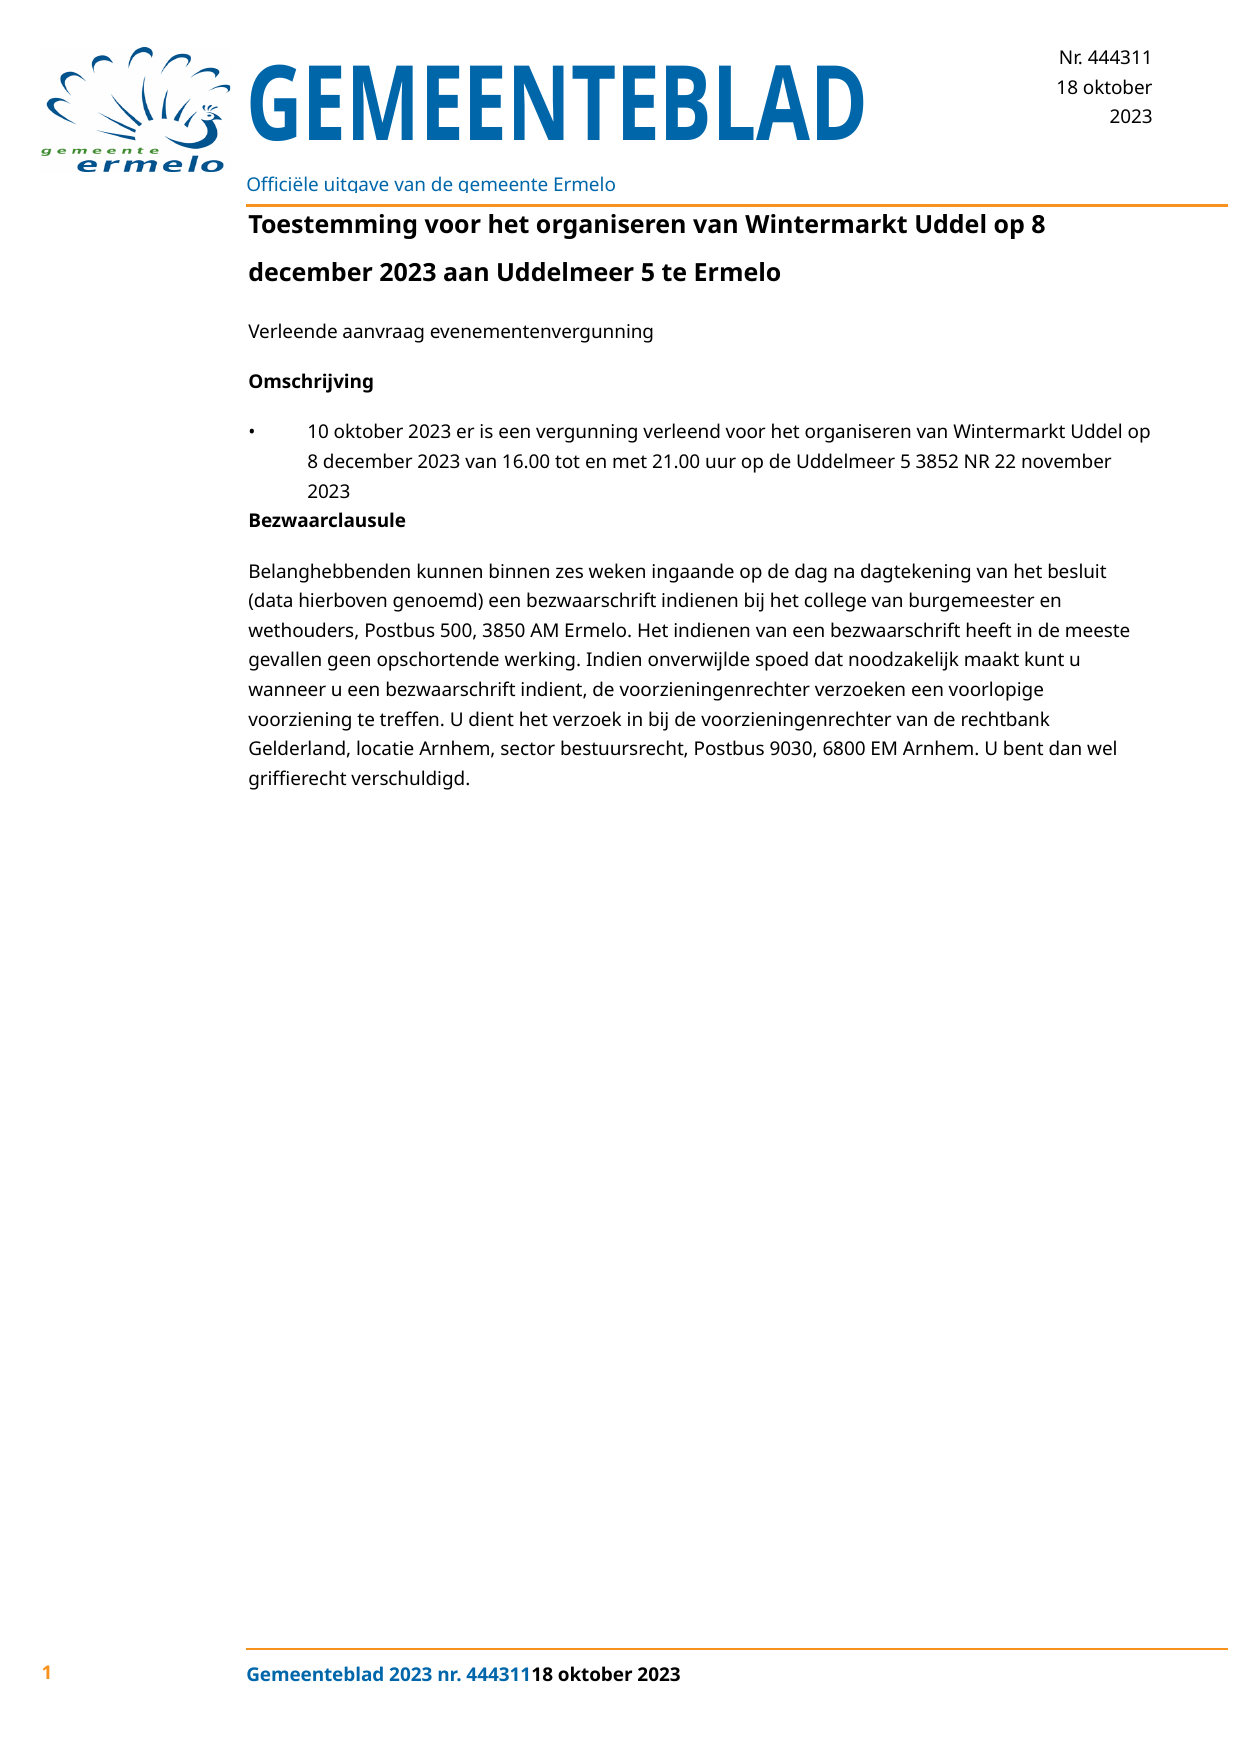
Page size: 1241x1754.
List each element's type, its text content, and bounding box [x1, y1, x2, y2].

text Belanghebbenden kunnen binnen zes weken ingaande op de dag na dagtekening van het besluit (data hierboven genoemd) een bezwaarschrift indienen bij het college van burgemeester en wethouders, Postbus 500, 3850 AM Ermelo. Het indienen van een bezwaarschrift heeft in de meeste gevallen geen opschortende werking. Indien onverwijlde spoed dat noodzakelijk maakt kunt u wanneer u een bezwaarschrift indient, de voorzieningenrechter verzoeken een voorlopige voorziening te treffen. U dient het verzoek in bij de voorzieningenrechter van de rechtbank Gelderland, locatie Arnhem, sector bestuursrecht, Postbus 9030, 6800 EM Arnhem. U bent dan wel griffierecht verschuldigd. [248, 558, 1152, 791]
text Bezwaarclausule [248, 507, 1152, 533]
text Toestemming voor het organiseren van Wintermarkt Uddel op 8 december 2023 aan Uddelmeer 5 te Ermelo [248, 207, 1152, 288]
list 10 oktober 2023 er is een vergunning verleend voor het organiseren van Wintermarkt Uddel op 8 december 2023 van 16.00 tot en met 21.00 uur op de Uddelmeer 5 3852 NR 22 november 2023 [248, 419, 1152, 504]
text Verleende aanvraag evenementenvergunning [248, 318, 1152, 344]
picture [41, 47, 231, 172]
text Omschrijving [248, 368, 1152, 394]
